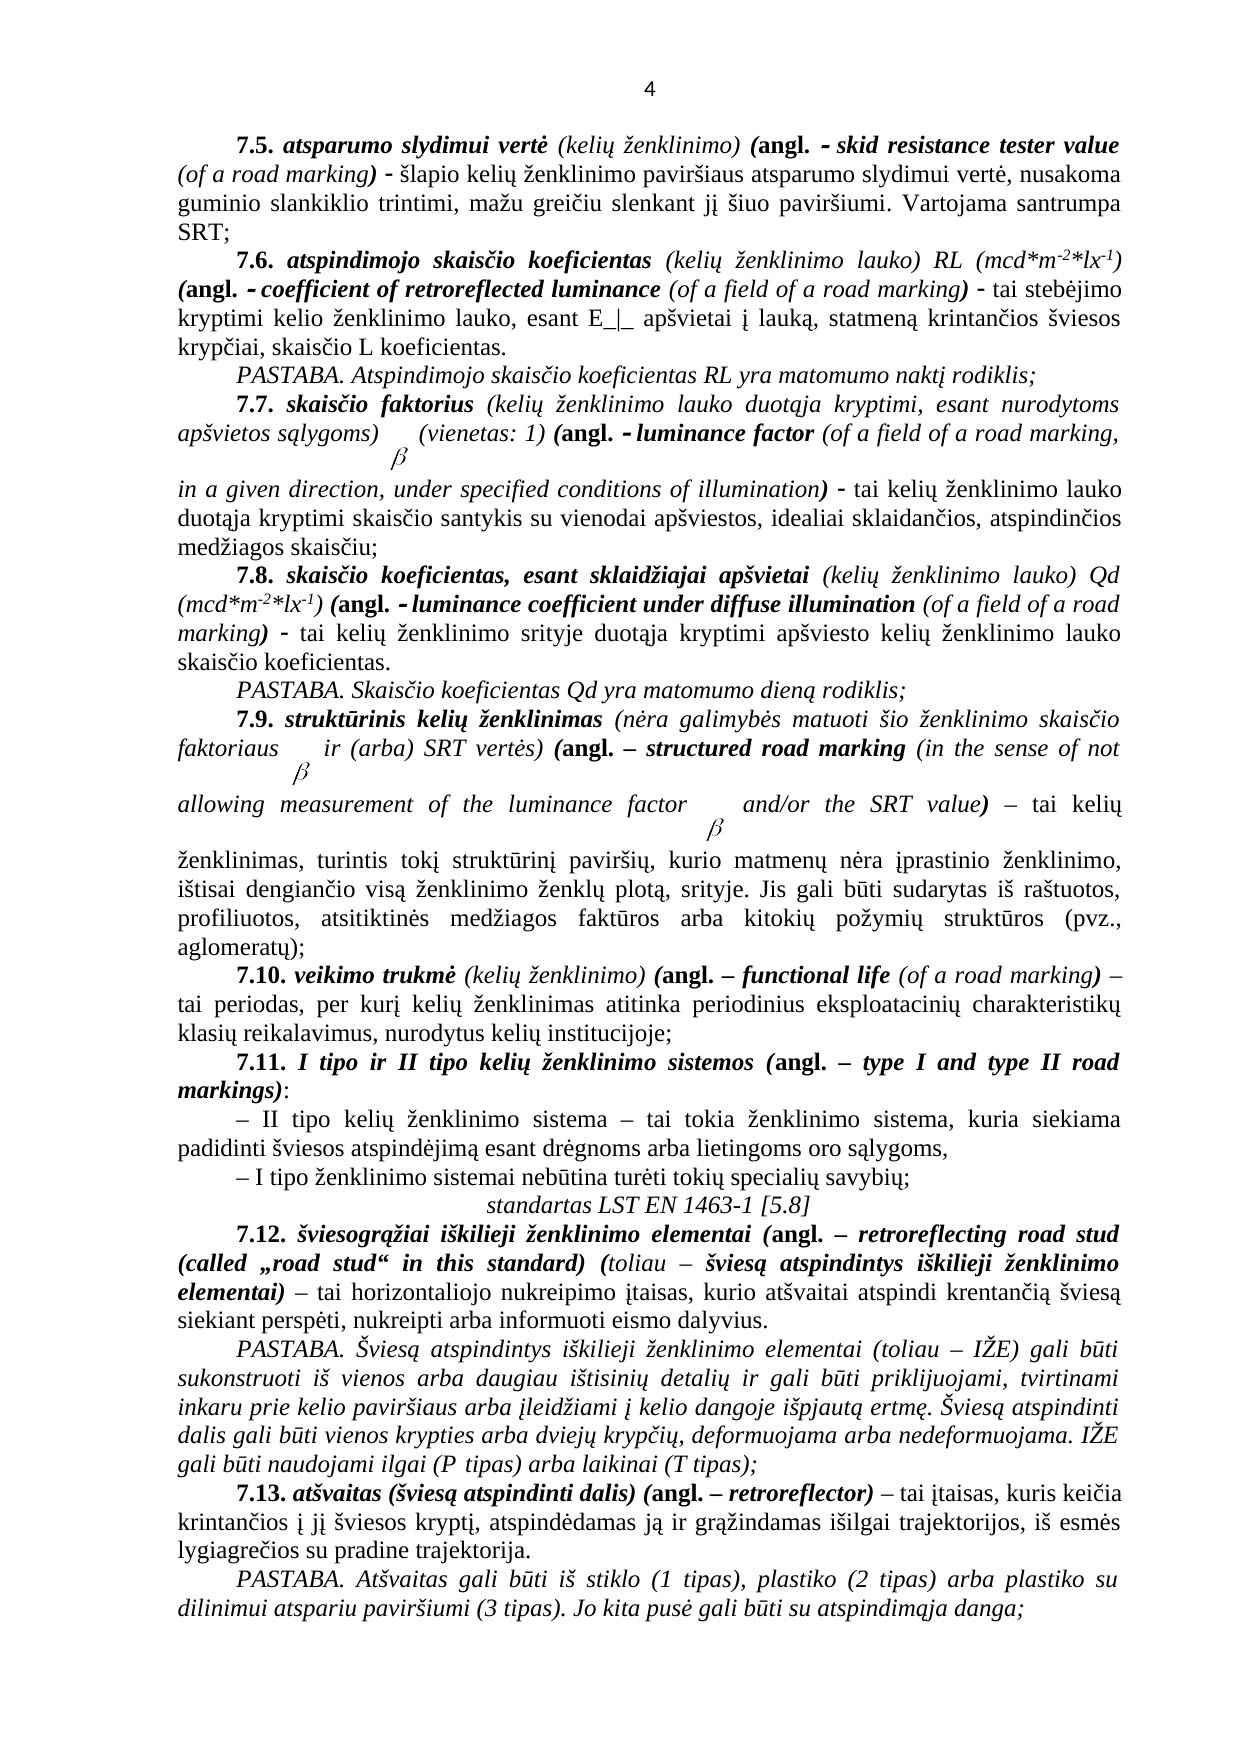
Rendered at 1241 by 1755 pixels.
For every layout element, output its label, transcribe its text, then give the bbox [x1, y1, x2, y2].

text 7.13. atšvaitas (šviesą atspindinti dalis) (angl. – retroreflector) – tai įtaisas, kuris keičia krintančios į jį šviesos kryptį, atspindėdamas ją ir grąžindamas išilgai trajektorijos, iš esmės lygiagrečios su pradine trajektorija. [177, 1478, 1122, 1564]
text 7.10. veikimo trukmė (kelių ženklinimo) (angl. – functional life (of a road marking) – tai periodas, per kurį kelių ženklinimas atitinka periodinius eksploatacinių charakteristikų klasių reikalavimus, nurodytus kelių institucijoje; [177, 960, 1122, 1047]
text standartas LST EN 1463-1 [5.8] [177, 1190, 1122, 1219]
text 7.8. skaisčio koeficientas, esant sklaidžiajai apšvietai (kelių ženklinimo lauko) Qd (mcd*m-2*lx-1) (angl.  luminance coefficient under diffuse illumination (of a field of a road marking)  tai kelių ženklinimo srityje duotąja kryptimi apšviesto kelių ženklinimo lauko skaisčio koeficientas. [177, 561, 1122, 676]
text 7.9. struktūrinis kelių ženklinimas (nėra galimybės matuoti šio ženklinimo skaisčio faktoriaus beta ir (arba) SRT vertės) (angl. – structured road marking (in the sense of not allowing measurement of the luminance factor beta and/or the SRT value) – tai kelių ženklinimas, turintis tokį struktūrinį paviršių, kurio matmenų nėra įprastinio ženklinimo, ištisai dengiančio visą ženklinimo ženklų plotą, srityje. Jis gali būti sudarytas iš raštuotos, profiliuotos, atsitiktinės medžiagos faktūros arba kitokių požymių struktūros (pvz., aglomeratų); [177, 704, 1122, 960]
text PASTABA. Skaisčio koeficientas Qd yra matomumo dieną rodiklis; [177, 676, 1122, 704]
text PASTABA. Atspindimojo skaisčio koeficientas RL yra matomumo naktį rodiklis; [177, 361, 1122, 389]
text – I tipo ženklinimo sistemai nebūtina turėti tokių specialių savybių; [177, 1162, 1122, 1190]
text – II tipo kelių ženklinimo sistema – tai tokia ženklinimo sistema, kuria siekiama padidinti šviesos atspindėjimą esant drėgnoms arba lietingoms oro sąlygoms, [177, 1104, 1122, 1162]
text 7.7. skaisčio faktorius (kelių ženklinimo lauko duotąja kryptimi, esant nurodytoms apšvietos sąlygoms) beta (vienetas: 1) (angl.  luminance factor (of a field of a road marking, in a given direction, under specified conditions of illumination)  tai kelių ženklinimo lauko duotąja kryptimi skaisčio santykis su vienodai apšviestos, idealiai sklaidančios, atspindinčios medžiagos skaisčiu; [177, 389, 1122, 561]
text 7.11. I tipo ir II tipo kelių ženklinimo sistemos (angl. – type I and type II road markings): [177, 1047, 1122, 1104]
text 7.5. atsparumo slydimui vertė (kelių ženklinimo) (angl.  skid resistance tester value (of a road marking)  šlapio kelių ženklinimo paviršiaus atsparumo slydimui vertė, nusakoma guminio slankiklio trintimi, mažu greičiu slenkant jį šiuo paviršiumi. Vartojama santrumpa SRT; [177, 131, 1122, 246]
text PASTABA. Atšvaitas gali būti iš stiklo (1 tipas), plastiko (2 tipas) arba plastiko su dilinimui atspariu paviršiumi (3 tipas). Jo kita pusė gali būti su atspindimąja danga; [177, 1564, 1122, 1622]
text 7.12. šviesogrąžiai iškilieji ženklinimo elementai (angl. – retroreflecting road stud (called „road stud“ in this standard) (toliau – šviesą atspindintys iškilieji ženklinimo elementai) – tai horizontaliojo nukreipimo įtaisas, kurio atšvaitai atspindi krentančią šviesą siekiant perspėti, nukreipti arba informuoti eismo dalyvius. [177, 1219, 1122, 1334]
text PASTABA. Šviesą atspindintys iškilieji ženklinimo elementai (toliau – IŽE) gali būti sukonstruoti iš vienos arba daugiau ištisinių detalių ir gali būti priklijuojami, tvirtinami inkaru prie kelio paviršiaus arba įleidžiami į kelio dangoje išpjautą ertmę. Šviesą atspindinti dalis gali būti vienos krypties arba dviejų krypčių, deformuojama arba nedeformuojama. IŽE gali būti naudojami ilgai (P tipas) arba laikinai (T tipas); [177, 1334, 1122, 1478]
text 7.6. atspindimojo skaisčio koeficientas (kelių ženklinimo lauko) RL (mcd*m-2*lx-1) (angl.  coefficient of retroreflected luminance (of a field of a road marking)  tai stebėjimo kryptimi kelio ženklinimo lauko, esant E_|_ apšvietai į lauką, statmeną krintančios šviesos krypčiai, skaisčio L koeficientas. [177, 246, 1122, 361]
